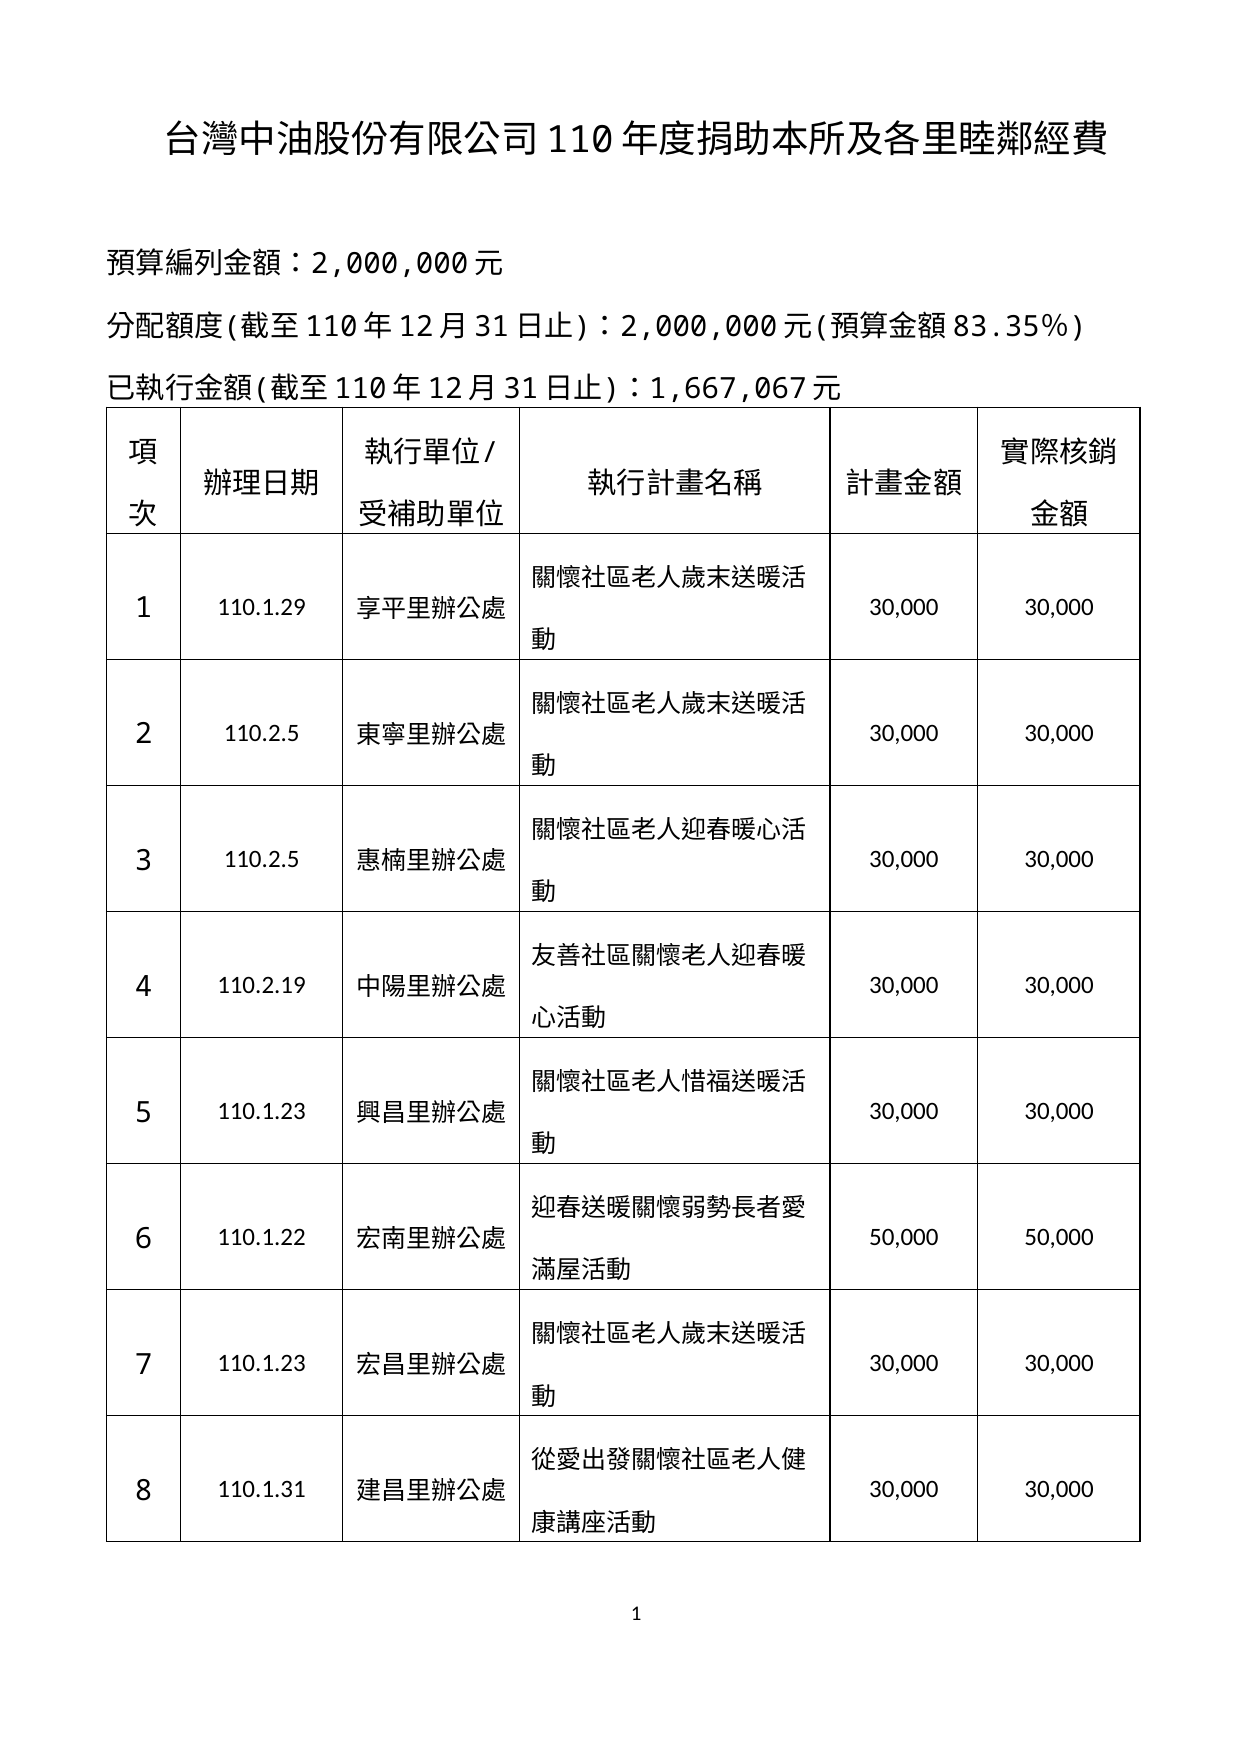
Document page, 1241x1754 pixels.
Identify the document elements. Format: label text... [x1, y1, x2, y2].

table_cell 中陽里辦公處 [343, 912, 519, 1037]
table_cell 30,000 [831, 534, 977, 659]
table_cell 30,000 [978, 1038, 1139, 1163]
table_cell 30,000 [978, 534, 1139, 659]
table_cell 關懷社區老人迎春暖心活動 [520, 786, 829, 911]
table_cell 迎春送暖關懷弱勢長者愛滿屋活動 [520, 1164, 829, 1289]
table_cell 110.1.23 [181, 1038, 342, 1163]
table_header 執行計畫名稱 [520, 408, 829, 533]
table_cell 5 [107, 1038, 180, 1163]
table_cell 關懷社區老人歲末送暖活動 [520, 534, 829, 659]
table_cell 110.1.29 [181, 534, 342, 659]
table_cell 30,000 [831, 786, 977, 911]
table_cell 110.1.22 [181, 1164, 342, 1289]
table_cell 友善社區關懷老人迎春暖心活動 [520, 912, 829, 1037]
table_cell 110.1.31 [181, 1416, 342, 1541]
table_cell 30,000 [831, 1416, 977, 1541]
table_cell 110.1.23 [181, 1290, 342, 1415]
table_cell 宏昌里辦公處 [343, 1290, 519, 1415]
table_cell 關懷社區老人歲末送暖活動 [520, 660, 829, 785]
table_cell 30,000 [978, 786, 1139, 911]
table_cell 110.2.5 [181, 786, 342, 911]
table_cell 建昌里辦公處 [343, 1416, 519, 1541]
table_cell 4 [107, 912, 180, 1037]
text 已執行金額(截至110年12月31日止)：1,667,067元 [106, 344, 1165, 407]
table_cell 50,000 [978, 1164, 1139, 1289]
table_header 計畫金額 [831, 408, 977, 533]
table_cell 從愛出發關懷社區老人健康講座活動 [520, 1416, 829, 1541]
text 台灣中油股份有限公司110年度捐助本所及各里睦鄰經費 [106, 94, 1165, 157]
text 預算編列金額：2,000,000元 [106, 219, 1165, 282]
table_cell 關懷社區老人歲末送暖活動 [520, 1290, 829, 1415]
table_cell 30,000 [978, 912, 1139, 1037]
table_header 項次 [107, 408, 180, 533]
table_cell 50,000 [831, 1164, 977, 1289]
table_cell 6 [107, 1164, 180, 1289]
table_cell 3 [107, 786, 180, 911]
table_cell 宏南里辦公處 [343, 1164, 519, 1289]
table_cell 30,000 [831, 912, 977, 1037]
table_cell 110.2.5 [181, 660, 342, 785]
table_cell 30,000 [831, 1290, 977, 1415]
table_cell 30,000 [978, 1416, 1139, 1541]
table_header 辦理日期 [181, 408, 342, 533]
table_cell 關懷社區老人惜福送暖活動 [520, 1038, 829, 1163]
text 分配額度(截至110年12月31日止)：2,000,000元(預算金額83.35％) [106, 282, 1165, 344]
table_cell 30,000 [978, 660, 1139, 785]
table_cell 享平里辦公處 [343, 534, 519, 659]
table_cell 30,000 [831, 1038, 977, 1163]
table_cell 8 [107, 1416, 180, 1541]
table_cell 惠楠里辦公處 [343, 786, 519, 911]
table_cell 1 [107, 534, 180, 659]
table_header 實際核銷金額 [978, 408, 1139, 533]
table_cell 110.2.19 [181, 912, 342, 1037]
table_cell 2 [107, 660, 180, 785]
table_cell 30,000 [978, 1290, 1139, 1415]
table_cell 30,000 [831, 660, 977, 785]
table_cell 東寧里辦公處 [343, 660, 519, 785]
table_header 執行單位/ 受補助單位 [343, 408, 519, 533]
table_cell 興昌里辦公處 [343, 1038, 519, 1163]
table_cell 7 [107, 1290, 180, 1415]
